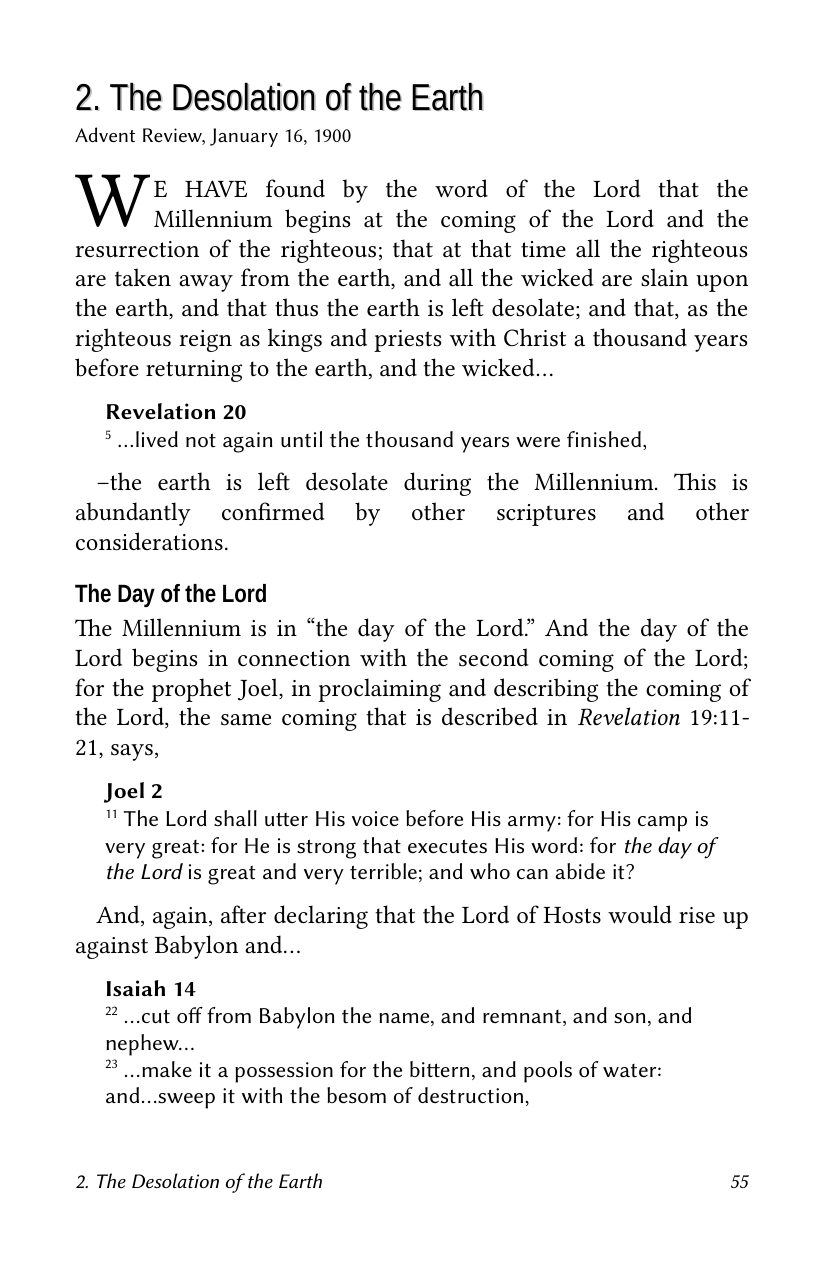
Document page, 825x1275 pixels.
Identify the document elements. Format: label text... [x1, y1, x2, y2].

text –the earth is left desolate during the Millennium. This is abundantly confirmed by other scriptures and other considerations. [75, 468, 750, 557]
title The Desolation of the Earth [75, 75, 750, 118]
text 11 The Lord shall utter His voice before His army: for His camp is very great: for He is strong that executes His word: for the day of the Lord is great and very terrible; and who can abide it? [105, 806, 720, 885]
text The Millennium is in “the day of the Lord.” And the day of the Lord begins in connection with the second coming of the Lord; for the prophet Joel, in proclaiming and describing the coming of the Lord, the same coming that is described in Revelation 19:11-21, says, [75, 614, 750, 762]
text Revelation 20 [105, 399, 750, 425]
subtitle The Day of the Lord [75, 579, 750, 608]
text 22 ...cut off from Babylon the name, and remnant, and son, and nephew… [105, 1003, 720, 1056]
text And, again, after declaring that the Lord of Hosts would rise up against Babylon and... [75, 901, 750, 959]
text Joel 2 [105, 778, 750, 804]
text WE HAVE found by the word of the Lord that the Millennium begins at the coming of the Lord and the resurrection of the righteous; that at that time all the righteous are taken away from the earth, and all the wicked are slain upon the earth, and that thus the earth is left desolate; and that, as the righteous reign as kings and priests with Christ a thousand years before returning to the earth, and the wicked… [75, 175, 750, 383]
text 5 ...lived not again until the thousand years were finished, [105, 427, 720, 453]
text 23 ...make it a possession for the bittern, and pools of water: and...sweep it with the besom of destruction, [105, 1057, 720, 1109]
text Advent Review, January 16, 1900 [75, 124, 750, 148]
text Isaiah 14 [105, 976, 750, 1002]
